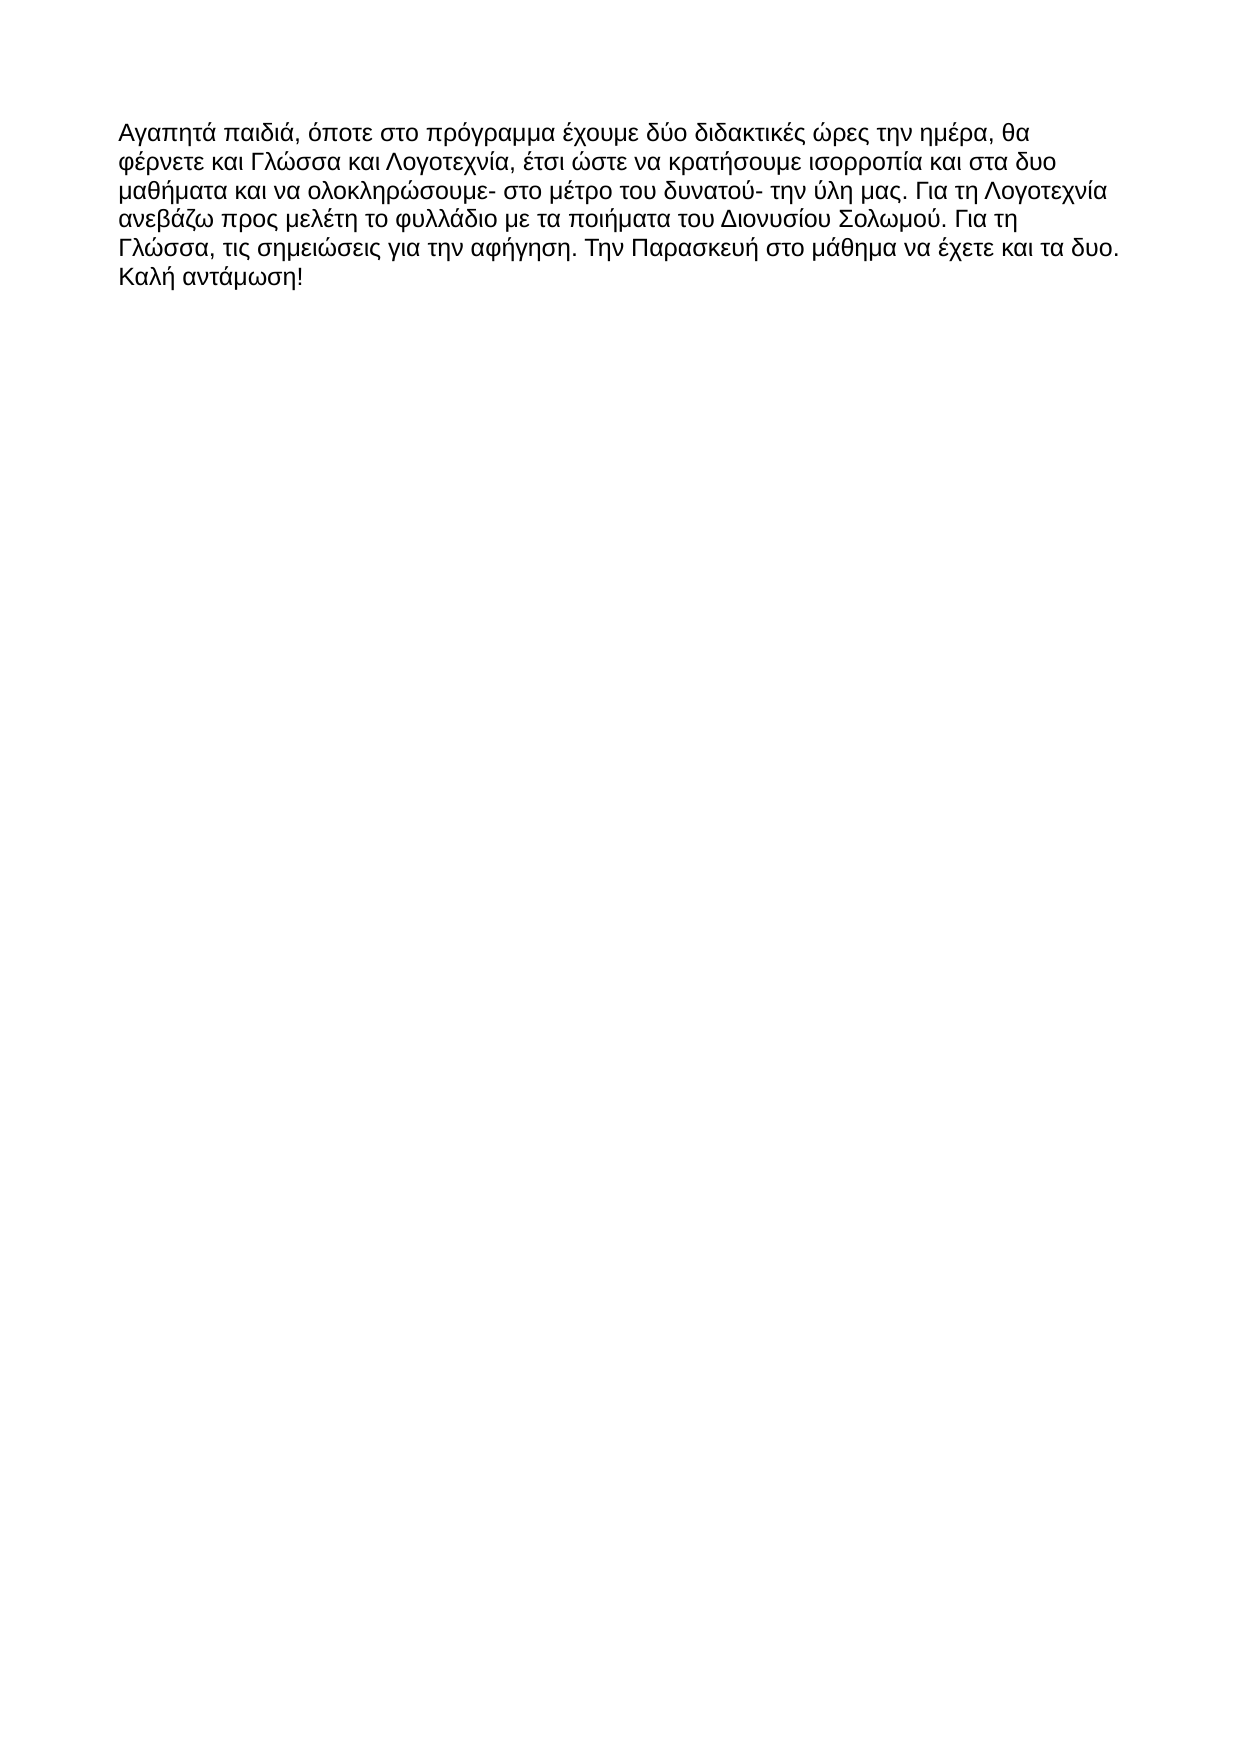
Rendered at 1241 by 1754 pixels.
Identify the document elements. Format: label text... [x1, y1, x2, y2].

text Αγαπητά παιδιά, όποτε στο πρόγραμμα έχουμε δύο διδακτικές ώρες την ημέρα, θα φέρνετε και Γλώσσα και Λογοτεχνία, έτσι ώστε να κρατήσουμε ισορροπία και στα δυο μαθήματα και να ολοκληρώσουμε- στο μέτρο του δυνατού- την ύλη μας. Για τη Λογοτεχνία ανεβάζω προς μελέτη το φυλλάδιο με τα ποιήματα του Διονυσίου Σολωμού. Για τη Γλώσσα, τις σημειώσεις για την αφήγηση. Την Παρασκευή στο μάθημα να έχετε και τα δυο. Καλή αντάμωση! [118, 118, 1122, 291]
